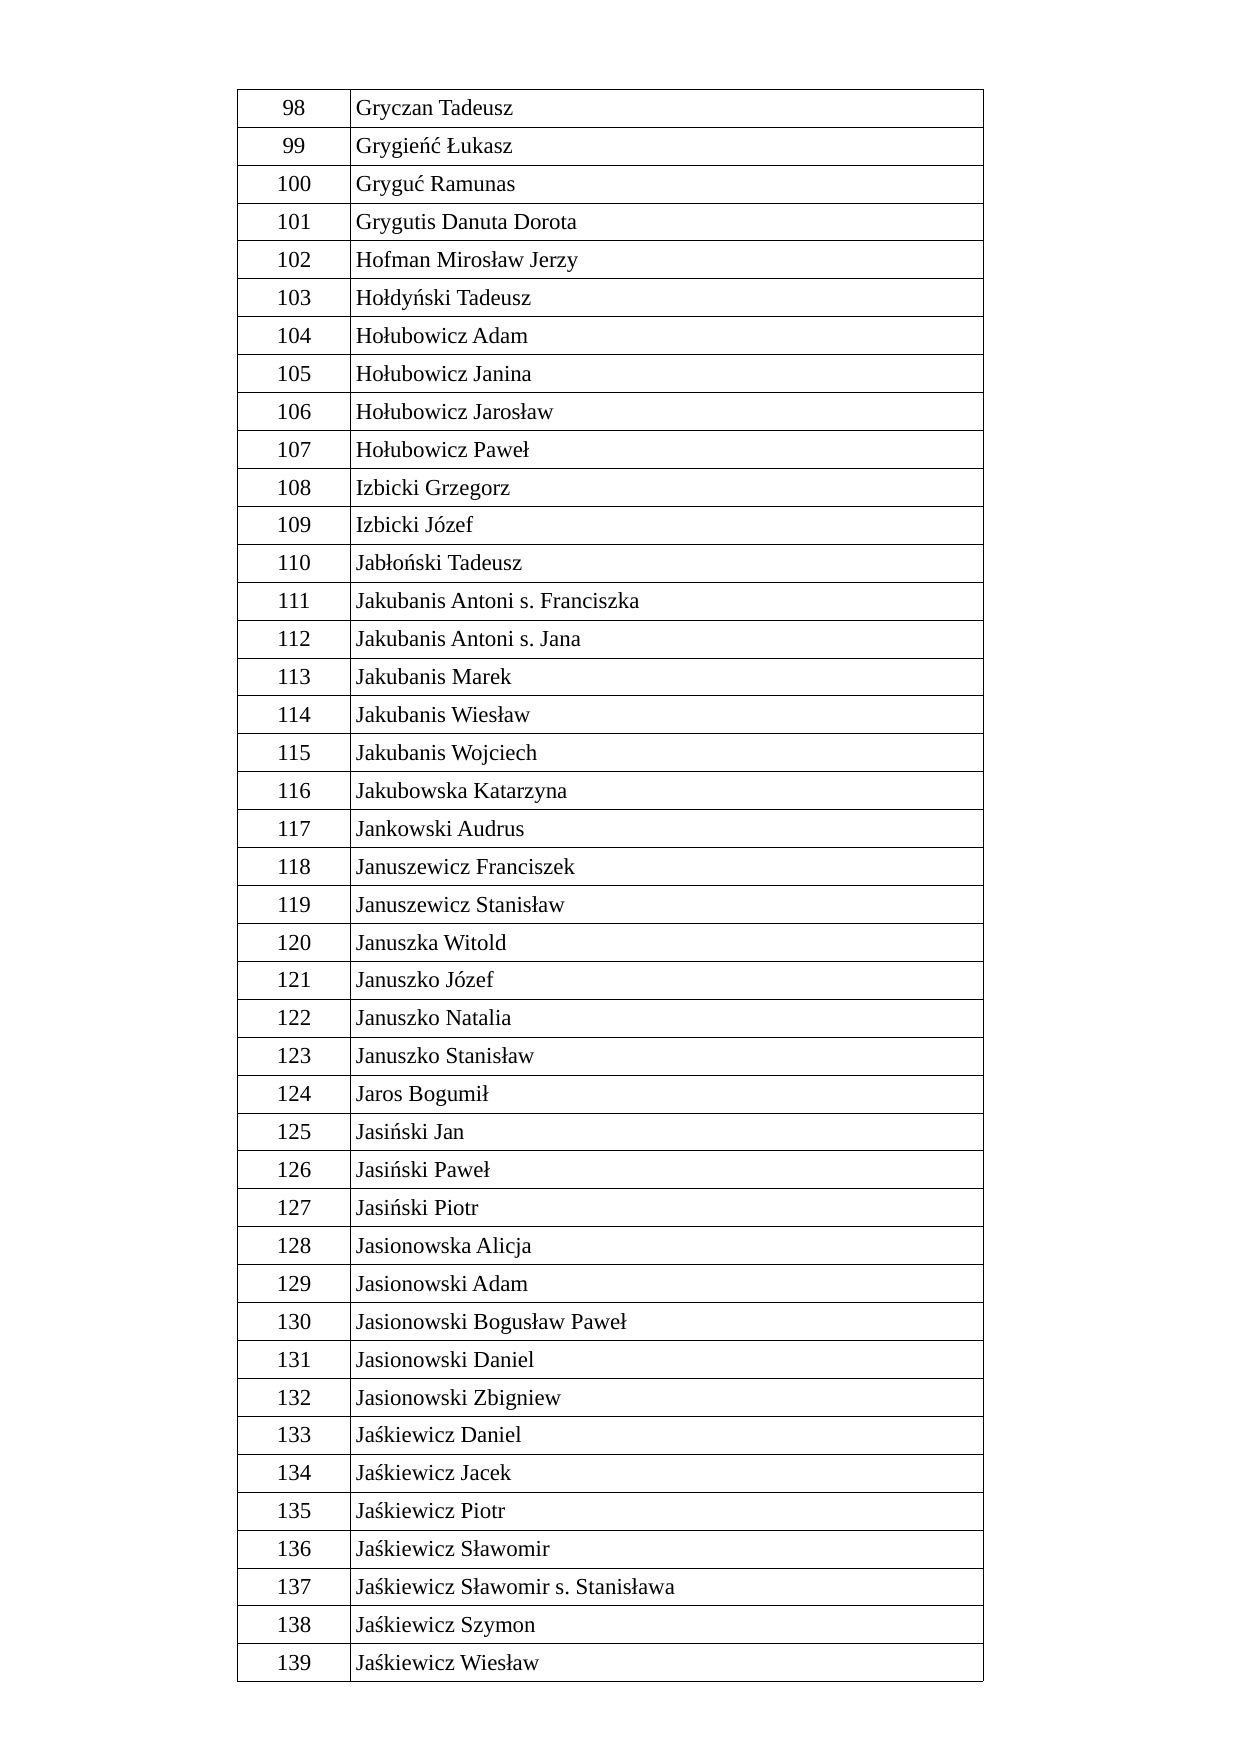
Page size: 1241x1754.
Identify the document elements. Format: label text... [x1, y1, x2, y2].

table_cell Hołubowicz Janina [351, 355, 983, 392]
table_cell Jasiński Piotr [351, 1189, 983, 1226]
table_cell Jaśkiewicz Szymon [351, 1606, 983, 1643]
table_cell 104 [238, 317, 350, 354]
table_cell 103 [238, 279, 350, 316]
table_cell 106 [238, 393, 350, 430]
table_cell 118 [238, 848, 350, 885]
table_cell 131 [238, 1341, 350, 1378]
table_cell Jakubowska Katarzyna [351, 772, 983, 809]
table_cell Grygutis Danuta Dorota [351, 204, 983, 240]
table_cell 122 [238, 1000, 350, 1037]
table_cell 107 [238, 431, 350, 468]
table_cell 133 [238, 1417, 350, 1454]
table_cell 99 [238, 128, 350, 164]
table_cell Jasionowski Adam [351, 1265, 983, 1302]
table_cell 139 [238, 1644, 350, 1681]
table_cell Jasionowski Bogusław Paweł [351, 1303, 983, 1340]
table_cell Januszewicz Stanisław [351, 886, 983, 923]
table_cell Gryguć Ramunas [351, 166, 983, 202]
table_cell Jaśkiewicz Jacek [351, 1455, 983, 1492]
table_cell 105 [238, 355, 350, 392]
table_cell Jaros Bogumił [351, 1076, 983, 1112]
table_cell Jasionowski Zbigniew [351, 1379, 983, 1416]
table_cell 128 [238, 1227, 350, 1264]
table_cell 138 [238, 1606, 350, 1643]
table_cell 136 [238, 1531, 350, 1567]
table_cell 114 [238, 696, 350, 733]
table_cell 119 [238, 886, 350, 923]
table_cell Hołubowicz Jarosław [351, 393, 983, 430]
table_cell Izbicki Józef [351, 507, 983, 544]
table_cell Jasiński Jan [351, 1114, 983, 1150]
table_cell Jaśkiewicz Daniel [351, 1417, 983, 1454]
table_cell Gryczan Tadeusz [351, 90, 983, 127]
table_cell 101 [238, 204, 350, 240]
table_cell 110 [238, 545, 350, 582]
table_cell Jaśkiewicz Sławomir s. Stanisława [351, 1569, 983, 1605]
table_cell 120 [238, 924, 350, 961]
table_cell Jaśkiewicz Piotr [351, 1493, 983, 1529]
table_cell Grygieńć Łukasz [351, 128, 983, 164]
table_cell Hołubowicz Adam [351, 317, 983, 354]
table_cell 102 [238, 241, 350, 278]
table_cell 127 [238, 1189, 350, 1226]
table_cell Hołubowicz Paweł [351, 431, 983, 468]
table_cell Izbicki Grzegorz [351, 469, 983, 506]
table_cell Jakubanis Wojciech [351, 734, 983, 771]
table_cell Jasiński Paweł [351, 1151, 983, 1188]
table_cell Januszko Józef [351, 962, 983, 999]
table_cell Januszka Witold [351, 924, 983, 961]
table_cell 113 [238, 659, 350, 695]
table_cell 111 [238, 583, 350, 619]
table_cell 115 [238, 734, 350, 771]
table_cell 132 [238, 1379, 350, 1416]
table_cell 108 [238, 469, 350, 506]
table_cell 134 [238, 1455, 350, 1492]
table_cell 100 [238, 166, 350, 202]
table_cell Jasionowska Alicja [351, 1227, 983, 1264]
table_cell Jasionowski Daniel [351, 1341, 983, 1378]
table_cell Jabłoński Tadeusz [351, 545, 983, 582]
table_cell 135 [238, 1493, 350, 1529]
table_cell 116 [238, 772, 350, 809]
table_cell 121 [238, 962, 350, 999]
table_cell 98 [238, 90, 350, 127]
table_cell 123 [238, 1038, 350, 1074]
table_cell Jankowski Audrus [351, 810, 983, 847]
table_cell 109 [238, 507, 350, 544]
table_cell Jakubanis Marek [351, 659, 983, 695]
table_cell Jaśkiewicz Wiesław [351, 1644, 983, 1681]
table_cell Jakubanis Antoni s. Jana [351, 621, 983, 657]
table_cell 137 [238, 1569, 350, 1605]
table_cell Jakubanis Wiesław [351, 696, 983, 733]
table_cell 130 [238, 1303, 350, 1340]
table_cell Januszewicz Franciszek [351, 848, 983, 885]
table_cell 125 [238, 1114, 350, 1150]
table_cell Januszko Stanisław [351, 1038, 983, 1074]
table_cell 124 [238, 1076, 350, 1112]
table_cell 112 [238, 621, 350, 657]
table_cell Jaśkiewicz Sławomir [351, 1531, 983, 1567]
table_cell Januszko Natalia [351, 1000, 983, 1037]
table_cell 126 [238, 1151, 350, 1188]
table_cell 129 [238, 1265, 350, 1302]
table_cell Hołdyński Tadeusz [351, 279, 983, 316]
table_cell 117 [238, 810, 350, 847]
table_cell Hofman Mirosław Jerzy [351, 241, 983, 278]
table_cell Jakubanis Antoni s. Franciszka [351, 583, 983, 619]
